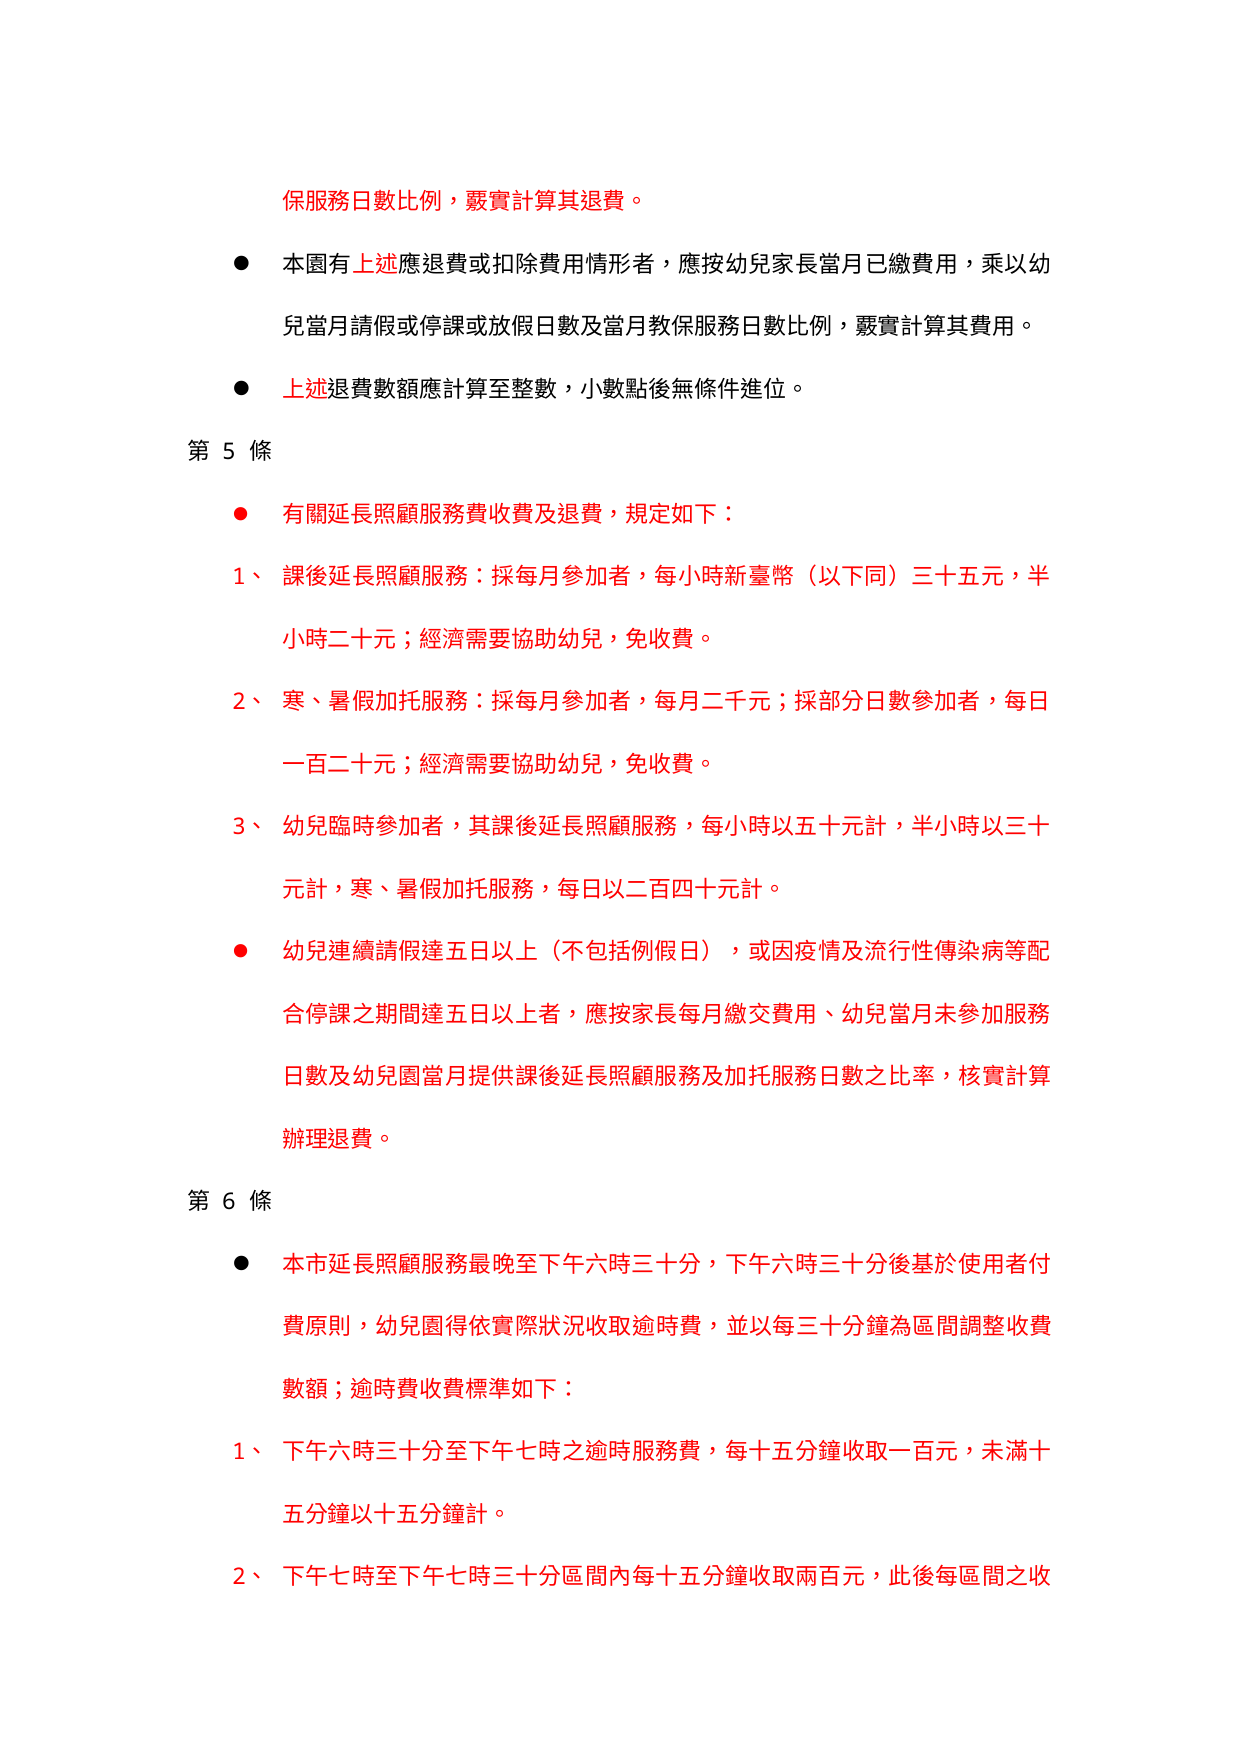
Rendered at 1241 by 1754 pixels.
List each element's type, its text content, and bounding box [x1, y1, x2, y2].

text 第 5 條 [187, 408, 1053, 471]
list 幼兒臨時參加者，其課後延長照顧服務，每小時以五十元計，半小時以三十元計，寒、暑假加托服務，每日以二百四十元計。 [232, 783, 1053, 908]
list 有關延長照顧服務費收費及退費，規定如下： [232, 471, 1053, 533]
list 本園有上述應退費或扣除費用情形者，應按幼兒家長當月已繳費用，乘以幼兒當月請假或停課或放假日數及當月教保服務日數比例，覈實計算其費用。 [232, 221, 1053, 346]
list 下午六時三十分至下午七時之逾時服務費，每十五分鐘收取一百元，未滿十五分鐘以十五分鐘計。 [232, 1408, 1053, 1533]
list 幼兒連續請假達五日以上（不包括例假日），或因疫情及流行性傳染病等配合停課之期間達五日以上者，應按家長每月繳交費用、幼兒當月未參加服務日數及幼兒園當月提供課後延長照顧服務及加托服務日數之比率，核實計算辦理退費。 [232, 908, 1053, 1158]
list 寒、暑假加托服務：採每月參加者，每月二千元；採部分日數參加者，每日一百二十元；經濟需要協助幼兒，免收費。 [232, 658, 1053, 783]
text 第 6 條 [187, 1158, 1053, 1221]
list 下午七時至下午七時三十分區間內每十五分鐘收取兩百元，此後每區間之收 [232, 1533, 1053, 1596]
list 本市延長照顧服務最晚至下午六時三十分，下午六時三十分後基於使用者付費原則，幼兒園得依實際狀況收取逾時費，並以每三十分鐘為區間調整收費數額；逾時費收費標準如下： [232, 1221, 1053, 1408]
list 課後延長照顧服務：採每月參加者，每小時新臺幣（以下同）三十五元，半小時二十元；經濟需要協助幼兒，免收費。 [232, 533, 1053, 658]
list 保服務日數比例，覈實計算其退費。 [232, 158, 1053, 221]
list 上述退費數額應計算至整數，小數點後無條件進位。 [232, 346, 1053, 408]
